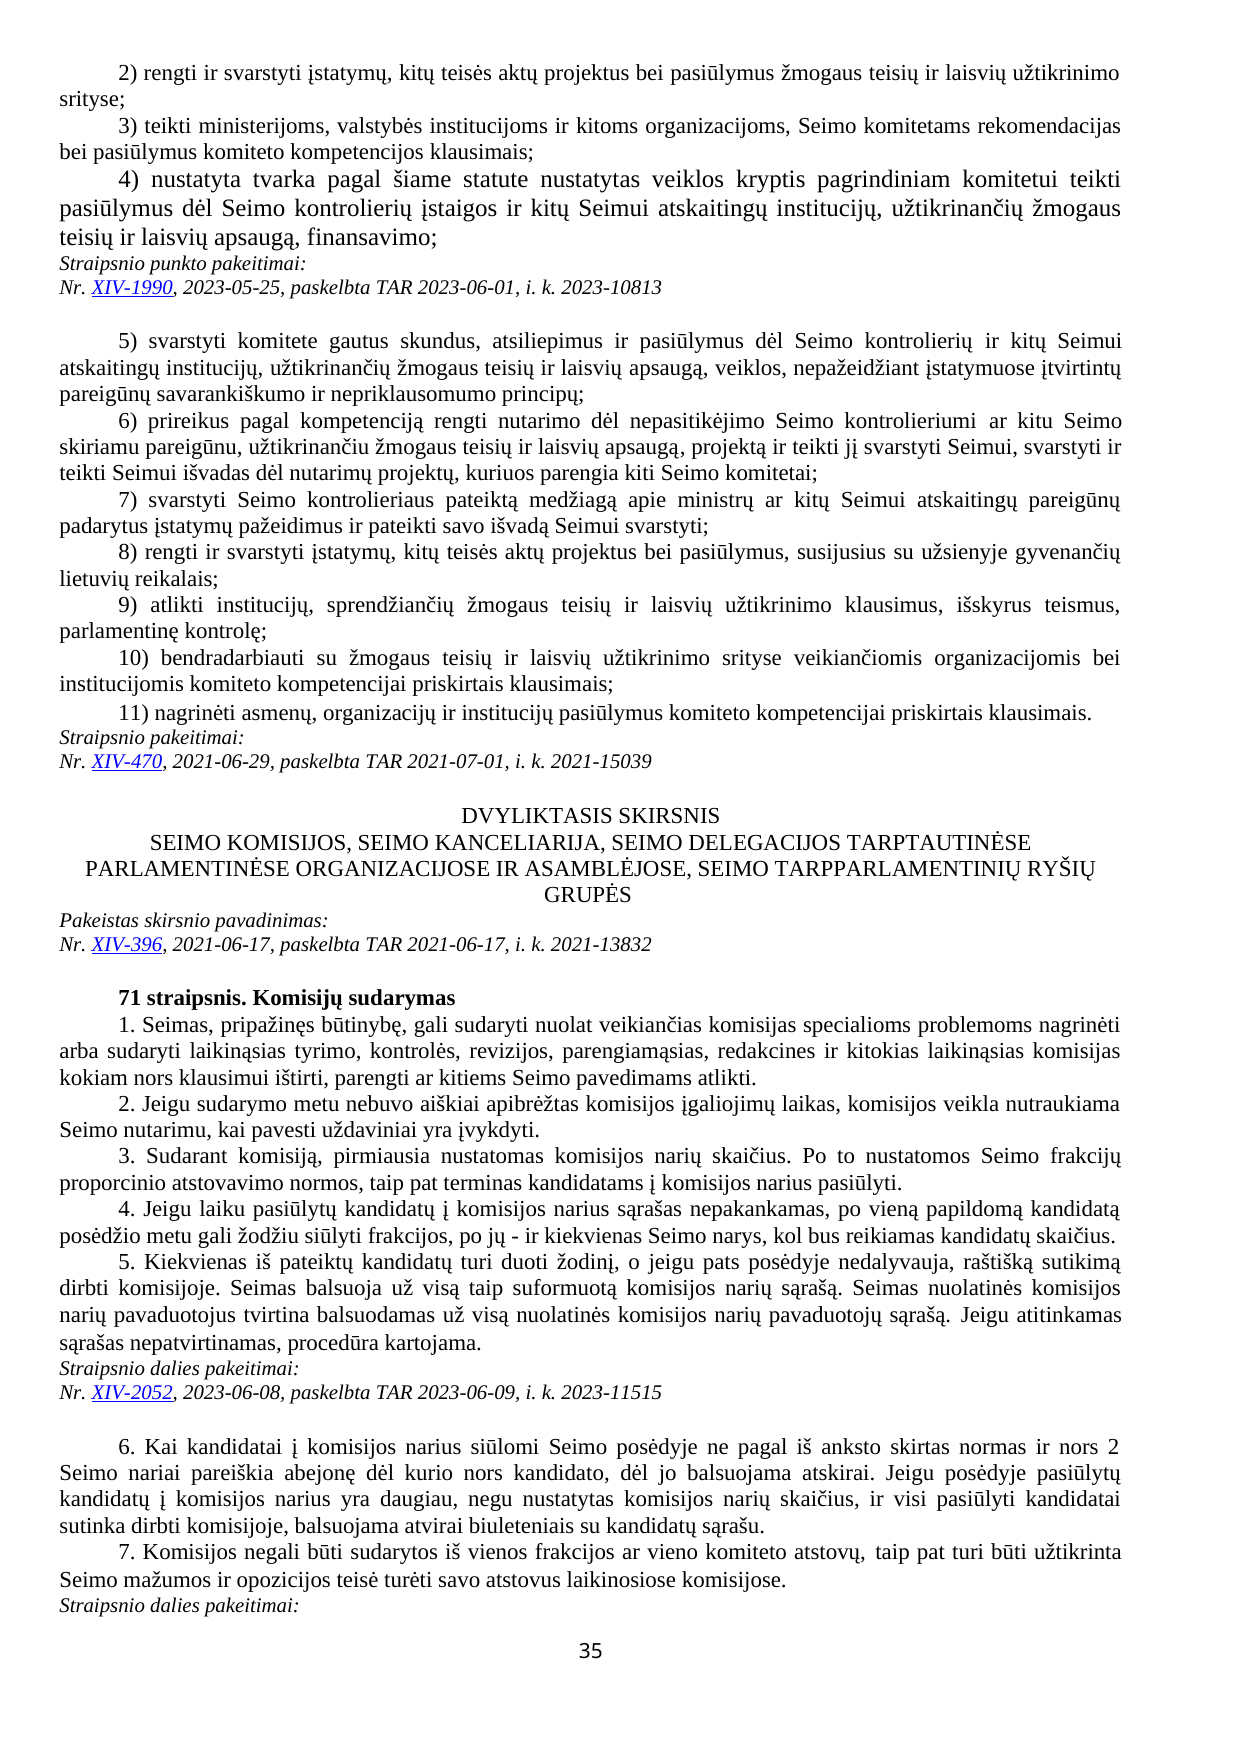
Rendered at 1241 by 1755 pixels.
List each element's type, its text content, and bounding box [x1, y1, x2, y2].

text 6) prireikus pagal kompetenciją rengti nutarimo dėl nepasitikėjimo Seimo kontrolieriumi ar kitu Seimo skiriamu pareigūnu, užtikrinančiu žmogaus teisių ir laisvių apsaugą, projektą ir teikti jį svarstyti Seimui, svarstyti ir teikti Seimui išvadas dėl nutarimų projektų, kuriuos parengia kiti Seimo komitetai; [59, 407, 1122, 486]
text Nr. XIV-1990, 2023-05-25, paskelbta TAR 2023-06-01, i. k. 2023-10813 [59, 275, 1122, 299]
text 2. Jeigu sudarymo metu nebuvo aiškiai apibrėžtas komisijos įgaliojimų laikas, komisijos veikla nutraukiama Seimo nutarimu, kai pavesti uždaviniai yra įvykdyti. [59, 1090, 1122, 1143]
text 7. Komisijos negali būti sudarytos iš vienos frakcijos ar vieno komiteto atstovų, taip pat turi būti užtikrinta Seimo mažumos ir opozicijos teisė turėti savo atstovus laikinosiose komisijose. [59, 1538, 1122, 1593]
text 71 straipsnis. Komisijų sudarymas [59, 984, 1122, 1011]
text 7) svarstyti Seimo kontrolieriaus pateiktą medžiagą apie ministrų ar kitų Seimui atskaitingų pareigūnų padarytus įstatymų pažeidimus ir pateikti savo išvadą Seimui svarstyti; [59, 486, 1122, 538]
text Pakeistas skirsnio pavadinimas: [59, 908, 1122, 932]
text 2) rengti ir svarstyti įstatymų, kitų teisės aktų projektus bei pasiūlymus žmogaus teisių ir laisvių užtikrinimo srityse; [59, 59, 1122, 112]
text Straipsnio punkto pakeitimai: [59, 251, 1122, 275]
text 5) svarstyti komitete gautus skundus, atsiliepimus ir pasiūlymus dėl Seimo kontrolierių ir kitų Seimui atskaitingų institucijų, užtikrinančių žmogaus teisių ir laisvių apsaugą, veiklos, nepažeidžiant įstatymuose įtvirtintų pareigūnų savarankiškumo ir nepriklausomumo principų; [59, 328, 1122, 407]
text 9) atlikti institucijų, sprendžiančių žmogaus teisių ir laisvių užtikrinimo klausimus, išskyrus teismus, parlamentinę kontrolę; [59, 591, 1122, 644]
text Nr. XIV-2052, 2023-06-08, paskelbta TAR 2023-06-09, i. k. 2023-11515 [59, 1380, 1122, 1404]
text 4. Jeigu laiku pasiūlytų kandidatų į komisijos narius sąrašas nepakankamas, po vieną papildomą kandidatą posėdžio metu gali žodžiu siūlyti frakcijos, po jų - ir kiekvienas Seimo narys, kol bus reikiamas kandidatų skaičius. [59, 1195, 1122, 1248]
text 4) nustatyta tvarka pagal šiame statute nustatytas veiklos kryptis pagrindiniam komitetui teikti pasiūlymus dėl Seimo kontrolierių įstaigos ir kitų Seimui atskaitingų institucijų, užtikrinančių žmogaus teisių ir laisvių apsaugą, finansavimo; [59, 164, 1122, 251]
text Straipsnio pakeitimai: [59, 725, 1122, 749]
text Straipsnio dalies pakeitimai: [59, 1593, 1122, 1617]
text 10) bendradarbiauti su žmogaus teisių ir laisvių užtikrinimo srityse veikiančiomis organizacijomis bei institucijomis komiteto kompetencijai priskirtais klausimais; [59, 644, 1122, 697]
text 3. Sudarant komisiją, pirmiausia nustatomas komisijos narių skaičius. Po to nustatomos Seimo frakcijų proporcinio atstovavimo normos, taip pat terminas kandidatams į komisijos narius pasiūlyti. [59, 1143, 1122, 1195]
text 5. Kiekvienas iš pateiktų kandidatų turi duoti žodinį, o jeigu pats posėdyje nedalyvauja, raštišką sutikimą dirbti komisijoje. Seimas balsuoja už visą taip suformuotą komisijos narių sąrašą. Seimas nuolatinės komisijos narių pavaduotojus tvirtina balsuodamas už visą nuolatinės komisijos narių pavaduotojų sąrašą. Jeigu atitinkamas sąrašas nepatvirtinamas, procedūra kartojama. [59, 1248, 1122, 1356]
text Nr. XIV-396, 2021-06-17, paskelbta TAR 2021-06-17, i. k. 2021-13832 [59, 932, 1122, 956]
text 11) nagrinėti asmenų, organizacijų ir institucijų pasiūlymus komiteto kompetencijai priskirtais klausimais. [59, 697, 1122, 725]
text 3) teikti ministerijoms, valstybės institucijoms ir kitoms organizacijoms, Seimo komitetams rekomendacijas bei pasiūlymus komiteto kompetencijos klausimais; [59, 112, 1122, 164]
text 6. Kai kandidatai į komisijos narius siūlomi Seimo posėdyje ne pagal iš anksto skirtas normas ir nors 2 Seimo nariai pareiškia abejonę dėl kurio nors kandidato, dėl jo balsuojama atskirai. Jeigu posėdyje pasiūlytų kandidatų į komisijos narius yra daugiau, negu nustatytas komisijos narių skaičius, ir visi pasiūlyti kandidatai sutinka dirbti komisijoje, balsuojama atvirai biuleteniais su kandidatų sąrašu. [59, 1433, 1122, 1538]
text 8) rengti ir svarstyti įstatymų, kitų teisės aktų projektus bei pasiūlymus, susijusius su užsienyje gyvenančių lietuvių reikalais; [59, 538, 1122, 591]
text 1. Seimas, pripažinęs būtinybę, gali sudaryti nuolat veikiančias komisijas specialioms problemoms nagrinėti arba sudaryti laikinąsias tyrimo, kontrolės, revizijos, parengiamąsias, redakcines ir kitokias laikinąsias komisijas kokiam nors klausimui ištirti, parengti ar kitiems Seimo pavedimams atlikti. [59, 1011, 1122, 1090]
text Nr. XIV-470, 2021-06-29, paskelbta TAR 2021-07-01, i. k. 2021-15039 [59, 749, 1122, 773]
text SEIMO KOMISIJOS, SEIMO KANCELIARIJA, SEIMO DELEGACIJOS TARPTAUTINĖSE PARLAMENTINĖSE ORGANIZACIJOSE IR ASAMBLĖJOSE, SEIMO TARPPARLAMENTINIŲ RYŠIŲ GRUPĖS [59, 828, 1122, 908]
text Straipsnio dalies pakeitimai: [59, 1356, 1122, 1380]
text DVYLIKTASIS SKIRSNIS [59, 802, 1122, 828]
